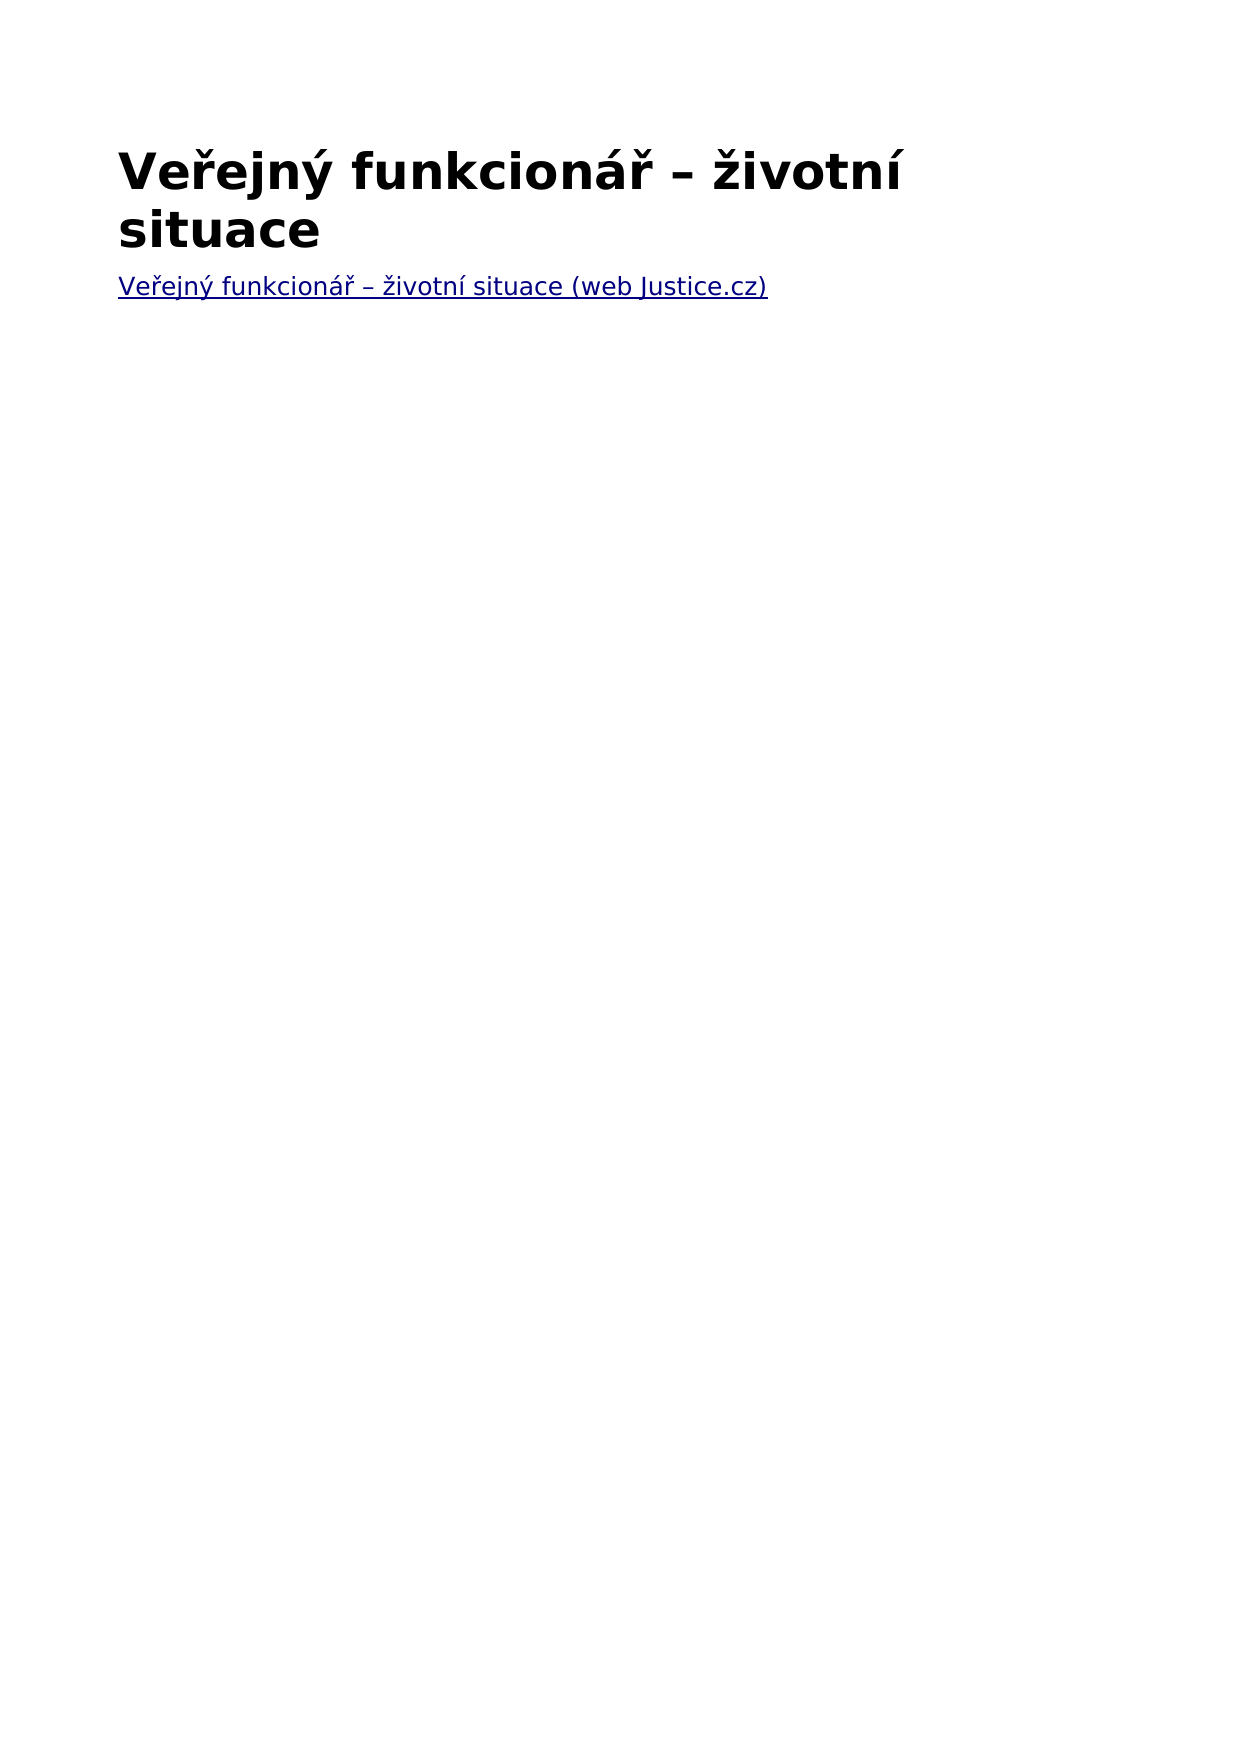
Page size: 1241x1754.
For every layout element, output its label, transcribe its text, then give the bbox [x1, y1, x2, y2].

text Veřejný funkcionář – životní situace (web Justice.cz) [118, 272, 1122, 301]
subtitle Veřejný funkcionář – životní situace [118, 143, 1122, 259]
